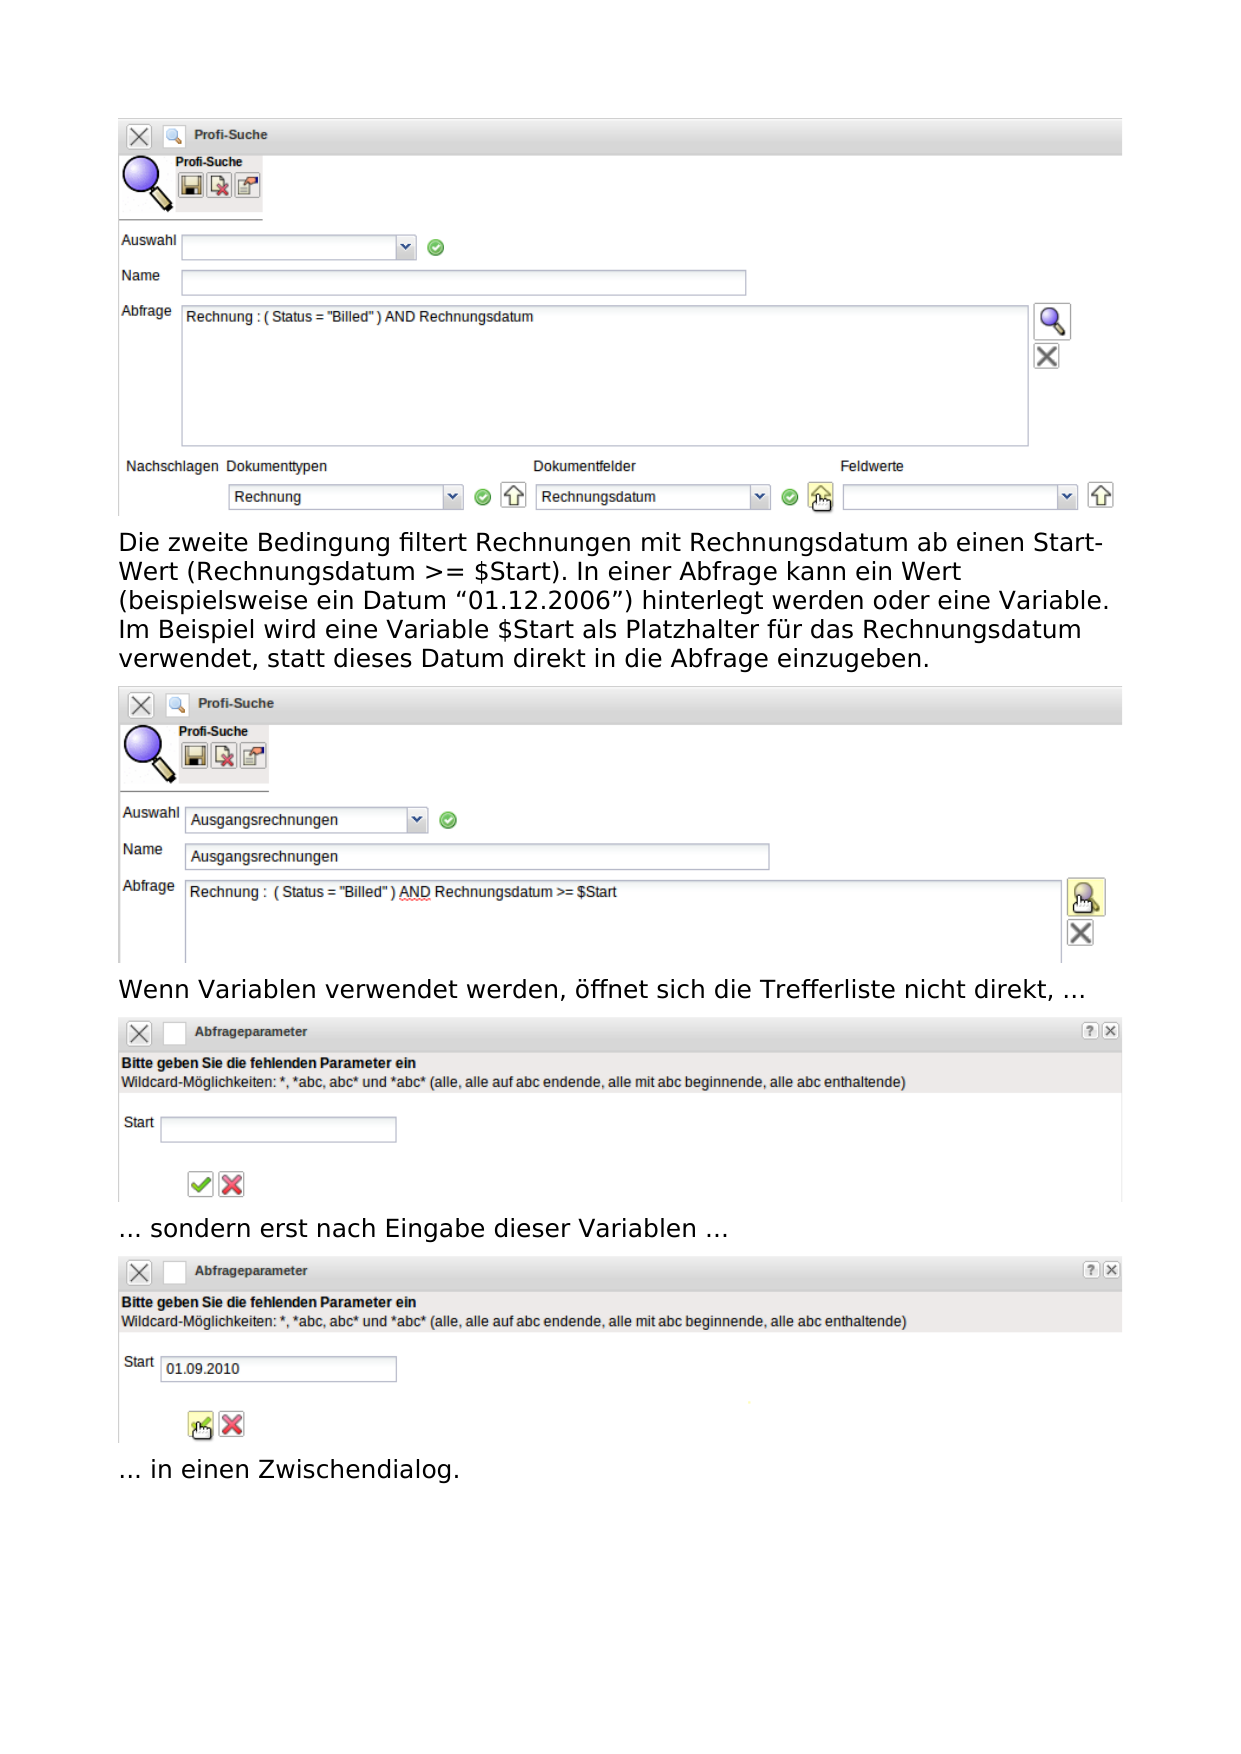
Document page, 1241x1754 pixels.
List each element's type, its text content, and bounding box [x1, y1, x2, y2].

picture [118, 686, 1123, 963]
text ... in einen Zwischendialog. [118, 1455, 1122, 1484]
text Die zweite Bedingung filtert Rechnungen mit Rechnungsdatum ab einen Start-Wert (Rechnungsdatum >= $Start). In einer Abfrage kann ein Wert (beispielsweise ein Datum “01.12.2006”) hinterlegt werden oder eine Variable. Im Beispiel wird eine Variable $Start als Platzhalter für das Rechnungsdatum verwendet, statt dieses Datum direkt in die Abfrage einzugeben. [118, 528, 1122, 674]
text ... sondern erst nach Eingabe dieser Variablen ... [118, 1214, 1122, 1243]
text Wenn Variablen verwendet werden, öffnet sich die Trefferliste nicht direkt, ... [118, 975, 1122, 1004]
picture [118, 118, 1123, 516]
picture [118, 1016, 1123, 1202]
picture [118, 1256, 1123, 1443]
